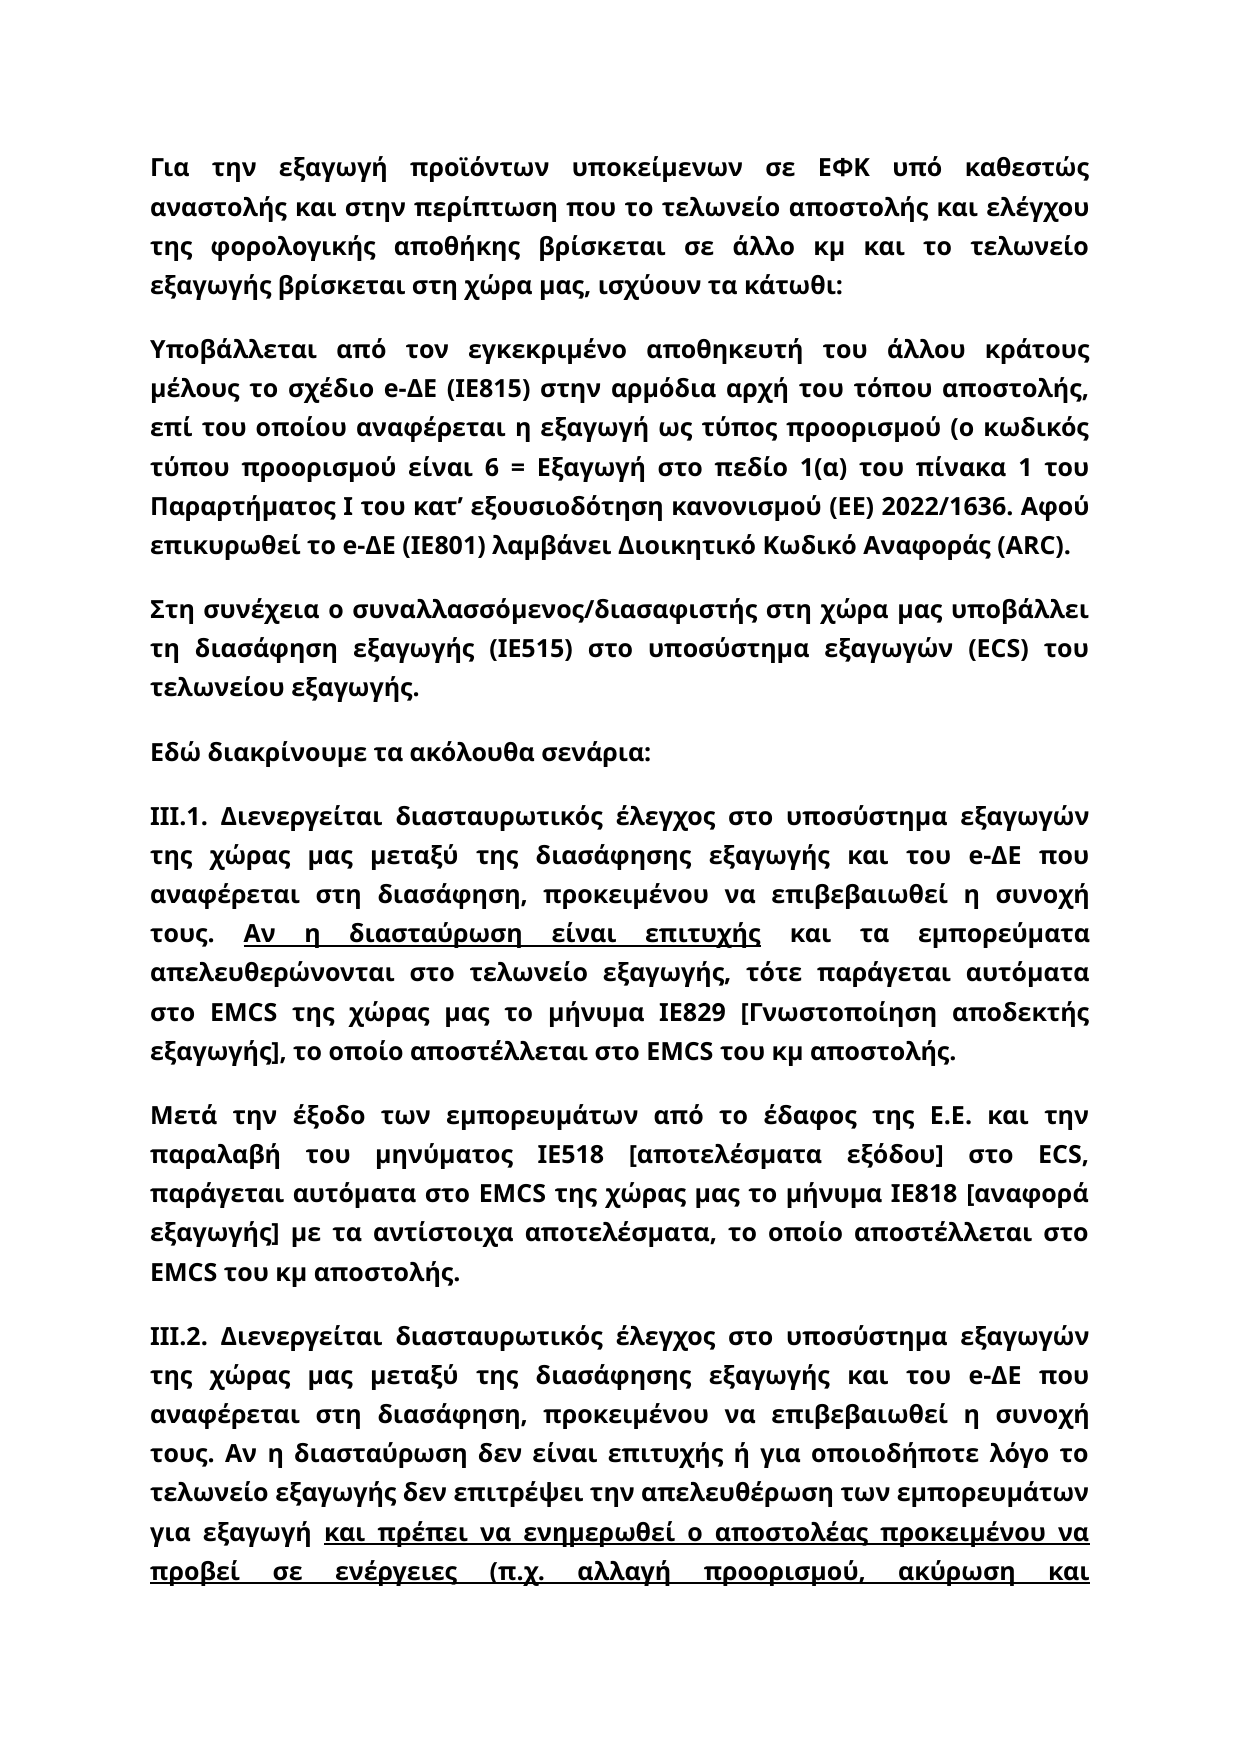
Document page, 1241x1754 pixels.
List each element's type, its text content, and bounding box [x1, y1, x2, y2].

text Εδώ διακρίνουμε τα ακόλουθα σενάρια: [150, 734, 1090, 768]
text Υποβάλλεται από τον εγκεκριμένο αποθηκευτή του άλλου κράτους μέλους το σχέδιο e-ΔΕ (ΙΕ815) στην αρμόδια αρχή του τόπου αποστολής, επί του οποίου αναφέρεται η εξαγωγή ως τύπος προορισμού (ο κωδικός τύπου προορισμού είναι 6 = Εξαγωγή στο πεδίο 1(α) του πίνακα 1 του Παραρτήματος Ι του κατ’ εξουσιοδότηση κανονισμού (ΕΕ) 2022/1636. Αφού επικυρωθεί το e-ΔΕ (ΙΕ801) λαμβάνει Διοικητικό Κωδικό Αναφοράς (ARC). [150, 332, 1090, 562]
text Μετά την έξοδο των εμπορευμάτων από το έδαφος της Ε.Ε. και την παραλαβή του μηνύματος ΙΕ518 [αποτελέσματα εξόδου] στο ECS, παράγεται αυτόματα στο EMCS της χώρας μας το μήνυμα ΙΕ818 [αναφορά εξαγωγής] με τα αντίστοιχα αποτελέσματα, το οποίο αποστέλλεται στο EMCS του κμ αποστολής. [150, 1097, 1090, 1288]
text ΙII.1. Διενεργείται διασταυρωτικός έλεγχος στο υποσύστημα εξαγωγών της χώρας μας μεταξύ της διασάφησης εξαγωγής και του e-ΔΕ που αναφέρεται στη διασάφηση, προκειμένου να επιβεβαιωθεί η συνοχή τους. Αν η διασταύρωση είναι επιτυχής και τα εμπορεύματα απελευθερώνονται στο τελωνείο εξαγωγής, τότε παράγεται αυτόματα στο EMCS της χώρας μας το μήνυμα ΙΕ829 [Γνωστοποίηση αποδεκτής εξαγωγής], το οποίο αποστέλλεται στο EMCS του κμ αποστολής. [150, 798, 1090, 1067]
text ΙΙΙ.2. Διενεργείται διασταυρωτικός έλεγχος στο υποσύστημα εξαγωγών της χώρας μας μεταξύ της διασάφησης εξαγωγής και του e-ΔΕ που αναφέρεται στη διασάφηση, προκειμένου να επιβεβαιωθεί η συνοχή τους. Αν η διασταύρωση δεν είναι επιτυχής ή για οποιοδήποτε λόγο το τελωνείο εξαγωγής δεν επιτρέψει την απελευθέρωση των εμπορευμάτων για εξαγωγή και πρέπει να ενημερωθεί ο αποστολέας προκειμένου να προβεί σε ενέργειες (π.χ. αλλαγή προορισμού, ακύρωση και [150, 1318, 1090, 1582]
text Στη συνέχεια ο συναλλασσόμενος/διασαφιστής στη χώρα μας υποβάλλει τη διασάφηση εξαγωγής (ΙΕ515) στο υποσύστημα εξαγωγών (ECS) του τελωνείου εξαγωγής. [150, 592, 1090, 704]
text Για την εξαγωγή προϊόντων υποκείμενων σε ΕΦΚ υπό καθεστώς αναστολής και στην περίπτωση που το τελωνείο αποστολής και ελέγχου της φορολογικής αποθήκης βρίσκεται σε άλλο κμ και το τελωνείο εξαγωγής βρίσκεται στη χώρα μας, ισχύουν τα κάτωθι: [150, 150, 1090, 302]
